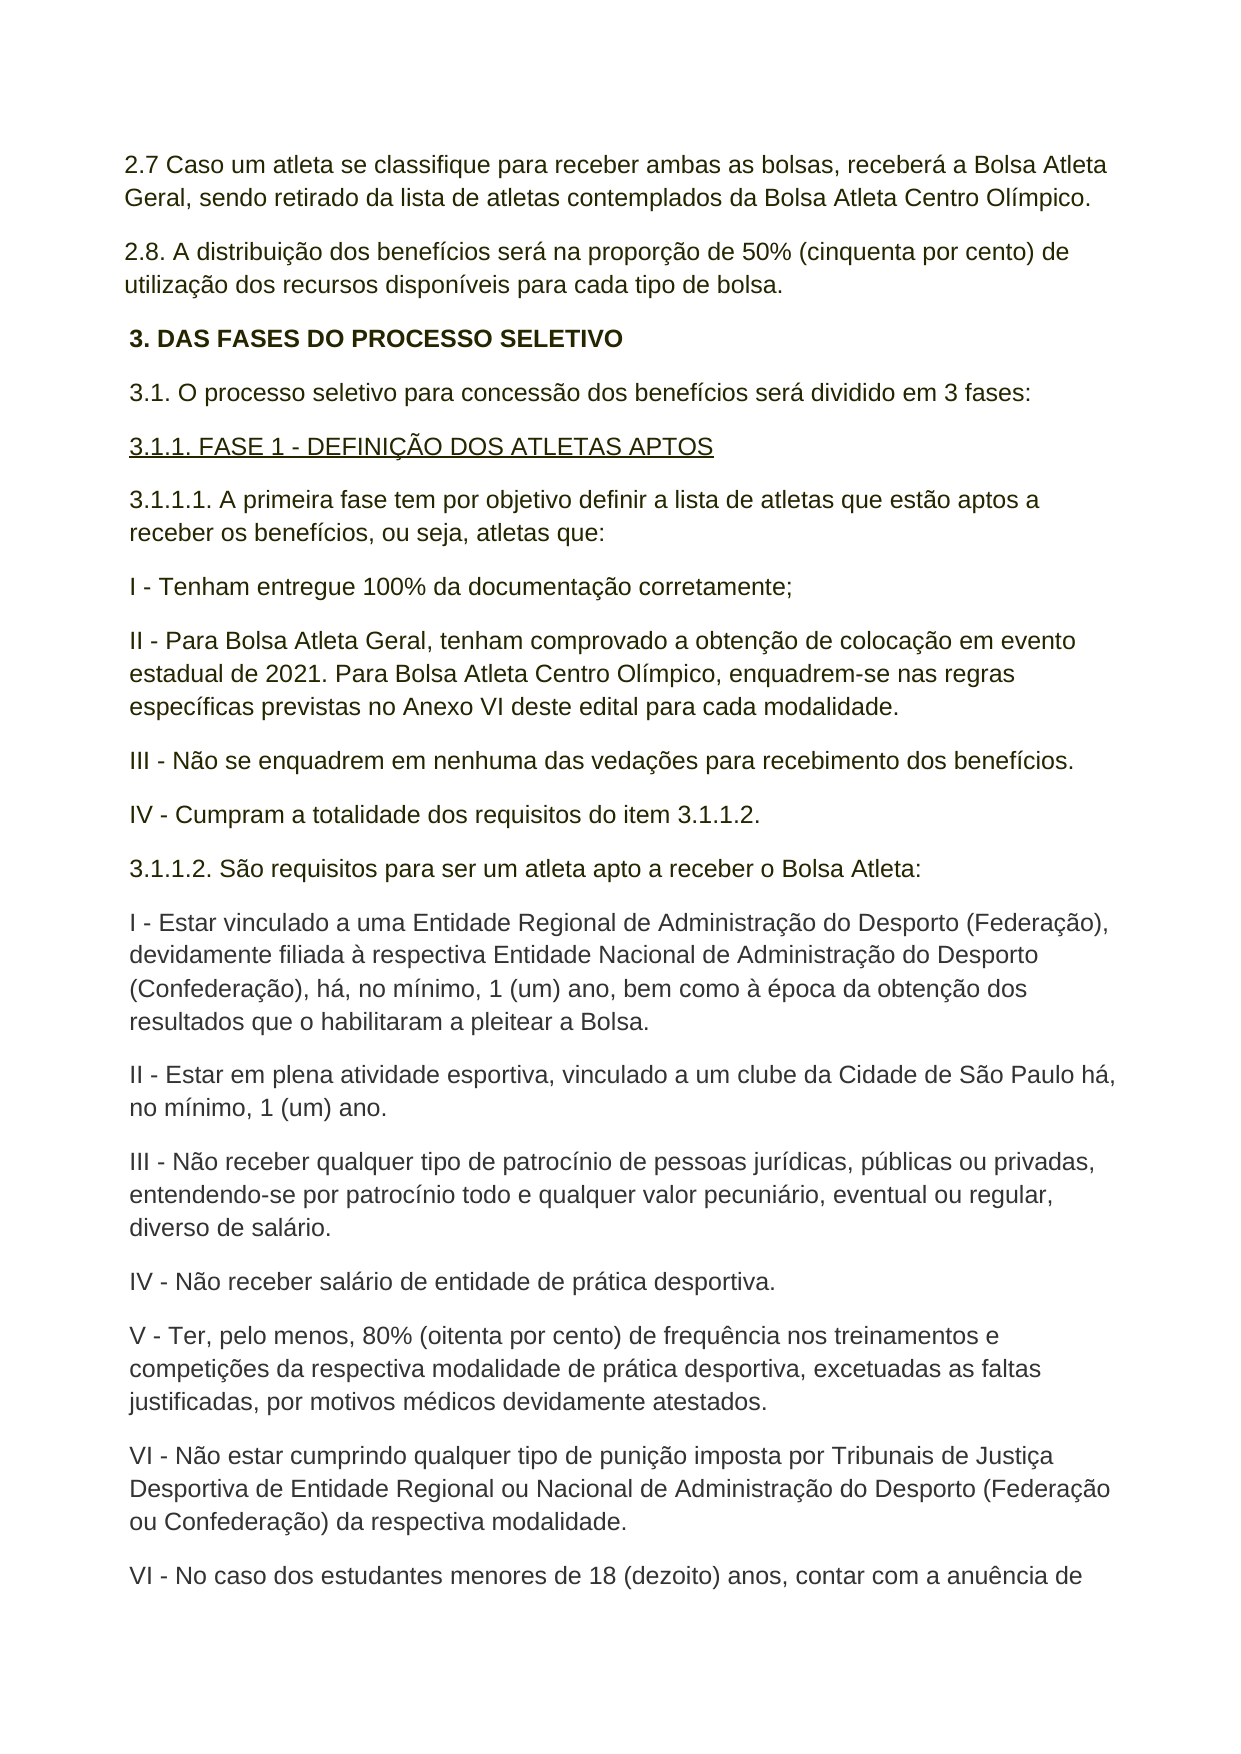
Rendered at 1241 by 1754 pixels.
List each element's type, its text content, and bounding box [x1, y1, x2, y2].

text III - Não se enquadrem em nenhuma das vedações para recebimento dos benefícios. [129, 746, 1118, 775]
text IV - Cumpram a totalidade dos requisitos do item 3.1.1.2. [129, 800, 1118, 828]
text IV - Não receber salário de entidade de prática desportiva. [129, 1267, 1118, 1296]
text VI - No caso dos estudantes menores de 18 (dezoito) anos, contar com a anuência de [129, 1561, 1118, 1589]
text I - Estar vinculado a uma Entidade Regional de Administração do Desporto (Federação), devidamente filiada à respectiva Entidade Nacional de Administração do Desporto (Confederação), há, no mínimo, 1 (um) ano, bem como à época da obtenção dos resultados que o habilitaram a pleitear a Bolsa. [129, 907, 1118, 1035]
text III - Não receber qualquer tipo de patrocínio de pessoas jurídicas, públicas ou privadas, entendendo-se por patrocínio todo e qualquer valor pecuniário, eventual ou regular, diverso de salário. [129, 1147, 1118, 1242]
text 2.7 Caso um atleta se classifique para receber ambas as bolsas, receberá a Bolsa Atleta Geral, sendo retirado da lista de atletas contemplados da Bolsa Atleta Centro Olímpico. [124, 150, 1122, 212]
text II - Para Bolsa Atleta Geral, tenham comprovado a obtenção de colocação em evento estadual de 2021. Para Bolsa Atleta Centro Olímpico, enquadrem-se nas regras específicas previstas no Anexo VI deste edital para cada modalidade. [129, 626, 1118, 721]
text 2.8. A distribuição dos benefícios será na proporção de 50% (cinquenta por cento) de utilização dos recursos disponíveis para cada tipo de bolsa. [124, 237, 1122, 299]
text 3.1.1.2. São requisitos para ser um atleta apto a receber o Bolsa Atleta: [129, 854, 1118, 882]
text 3.1. O processo seletivo para concessão dos benefícios será dividido em 3 fases: [129, 378, 1118, 406]
text VI - Não estar cumprindo qualquer tipo de punição imposta por Tribunais de Justiça Desportiva de Entidade Regional ou Nacional de Administração do Desporto (Federação ou Confederação) da respectiva modalidade. [129, 1441, 1118, 1536]
text V - Ter, pelo menos, 80% (oitenta por cento) de frequência nos treinamentos e competições da respectiva modalidade de prática desportiva, excetuadas as faltas justificadas, por motivos médicos devidamente atestados. [129, 1321, 1118, 1416]
text I - Tenham entregue 100% da documentação corretamente; [129, 572, 1118, 601]
text 3.1.1. FASE 1 - DEFINIÇÃO DOS ATLETAS APTOS [129, 431, 1118, 460]
text II - Estar em plena atividade esportiva, vinculado a um clube da Cidade de São Paulo há, no mínimo, 1 (um) ano. [129, 1060, 1118, 1122]
text 3. DAS FASES DO PROCESSO SELETIVO [129, 324, 1118, 352]
text 3.1.1.1. A primeira fase tem por objetivo definir a lista de atletas que estão aptos a receber os benefícios, ou seja, atletas que: [129, 485, 1118, 547]
